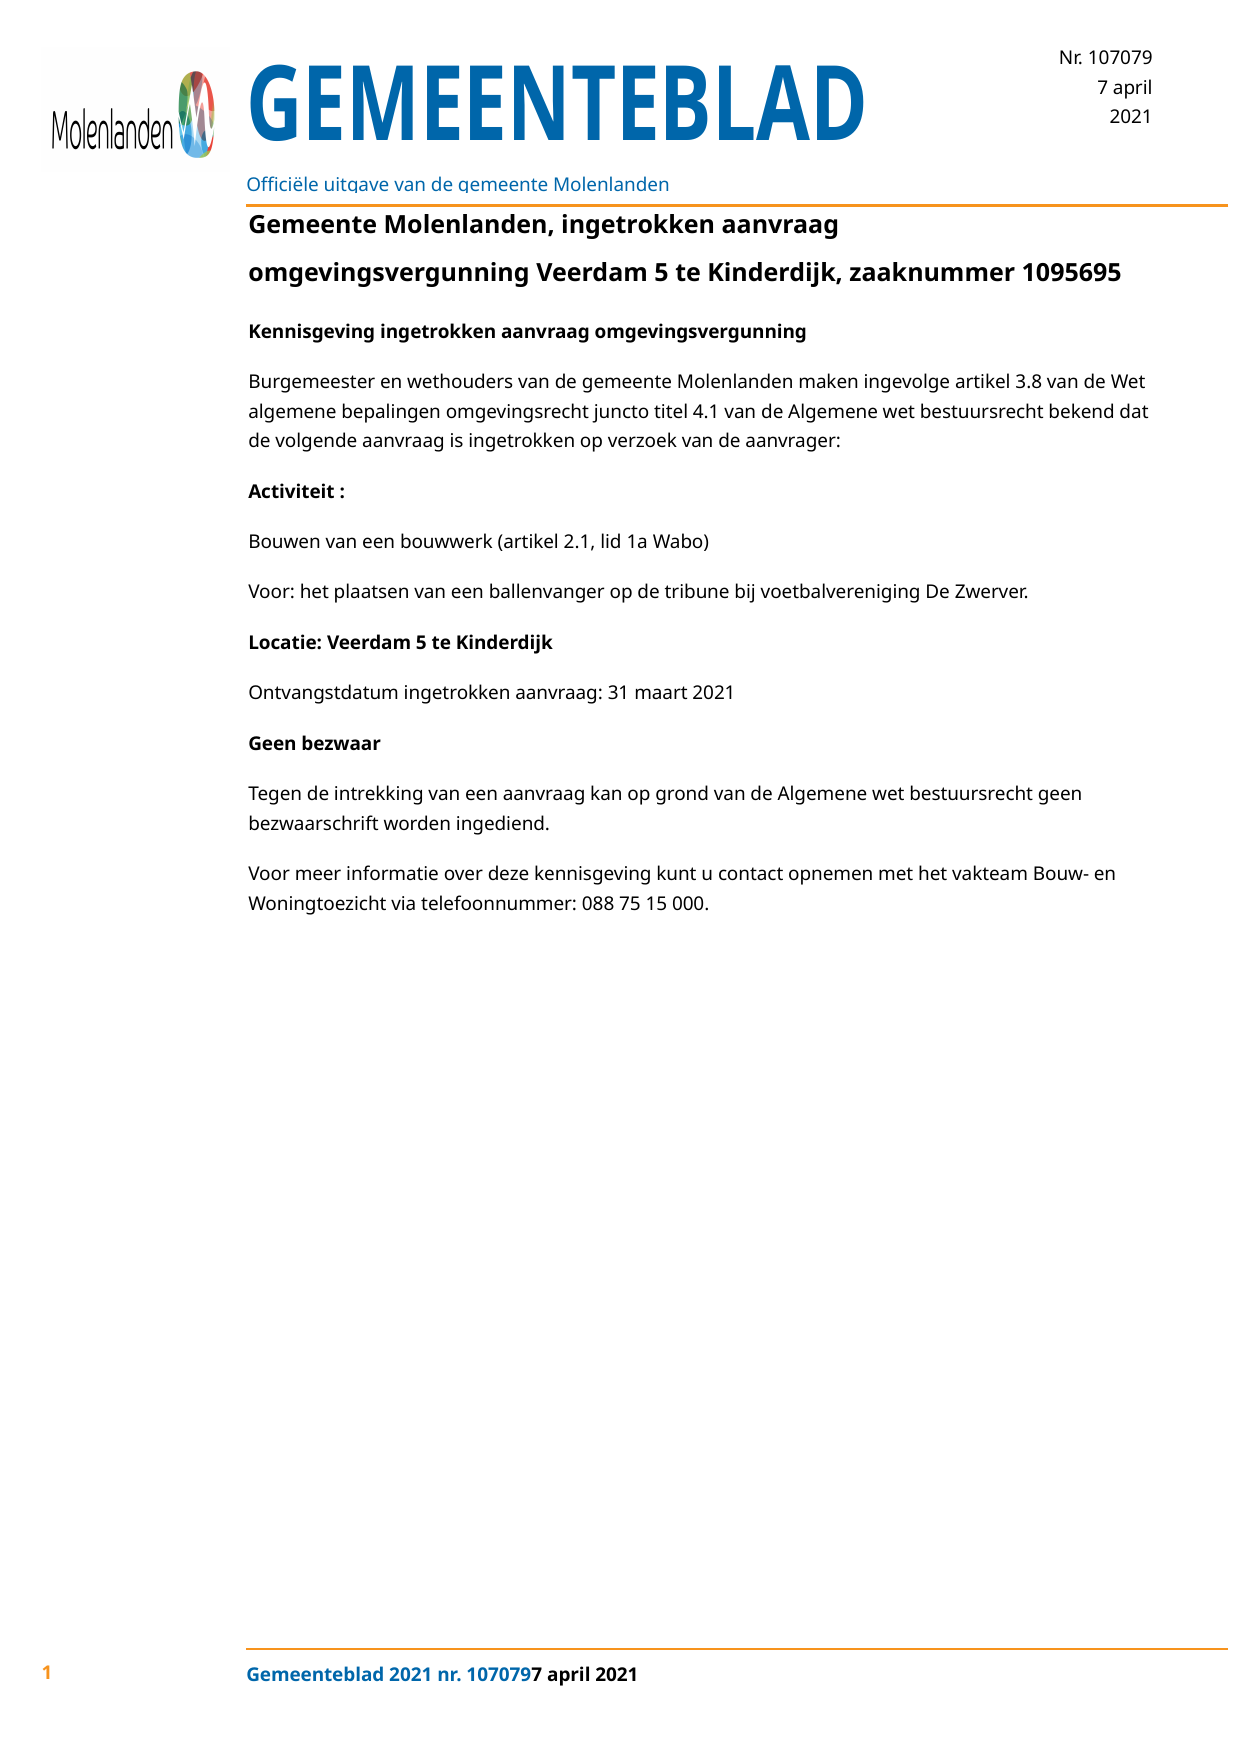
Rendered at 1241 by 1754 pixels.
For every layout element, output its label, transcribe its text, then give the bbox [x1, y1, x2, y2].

text Voor meer informatie over deze kennisgeving kunt u contact opnemen met het vakteam Bouw- en Woningtoezicht via telefoonnummer: 088 75 15 000. [248, 860, 1152, 916]
text Activiteit : [248, 478, 1152, 504]
picture [41, 47, 231, 172]
text Kennisgeving ingetrokken aanvraag omgevingsvergunning [248, 318, 1152, 344]
text Voor: het plaatsen van een ballenvanger op de tribune bij voetbalvereniging De Zwerver. [248, 579, 1152, 604]
text Geen bezwaar [248, 730, 1152, 756]
text Ontvangstdatum ingetrokken aanvraag: 31 maart 2021 [248, 679, 1152, 705]
text Gemeente Molenlanden, ingetrokken aanvraag omgevingsvergunning Veerdam 5 te Kinderdijk, zaaknummer 1095695 [248, 207, 1152, 288]
text Bouwen van een bouwwerk (artikel 2.1, lid 1a Wabo) [248, 528, 1152, 554]
text Burgemeester en wethouders van de gemeente Molenlanden maken ingevolge artikel 3.8 van de Wet algemene bepalingen omgevingsrecht juncto titel 4.1 van de Algemene wet bestuursrecht bekend dat de volgende aanvraag is ingetrokken op verzoek van de aanvrager: [248, 368, 1152, 453]
text Tegen de intrekking van een aanvraag kan op grond van de Algemene wet bestuursrecht geen bezwaarschrift worden ingediend. [248, 780, 1152, 836]
text Locatie: Veerdam 5 te Kinderdijk [248, 629, 1152, 655]
